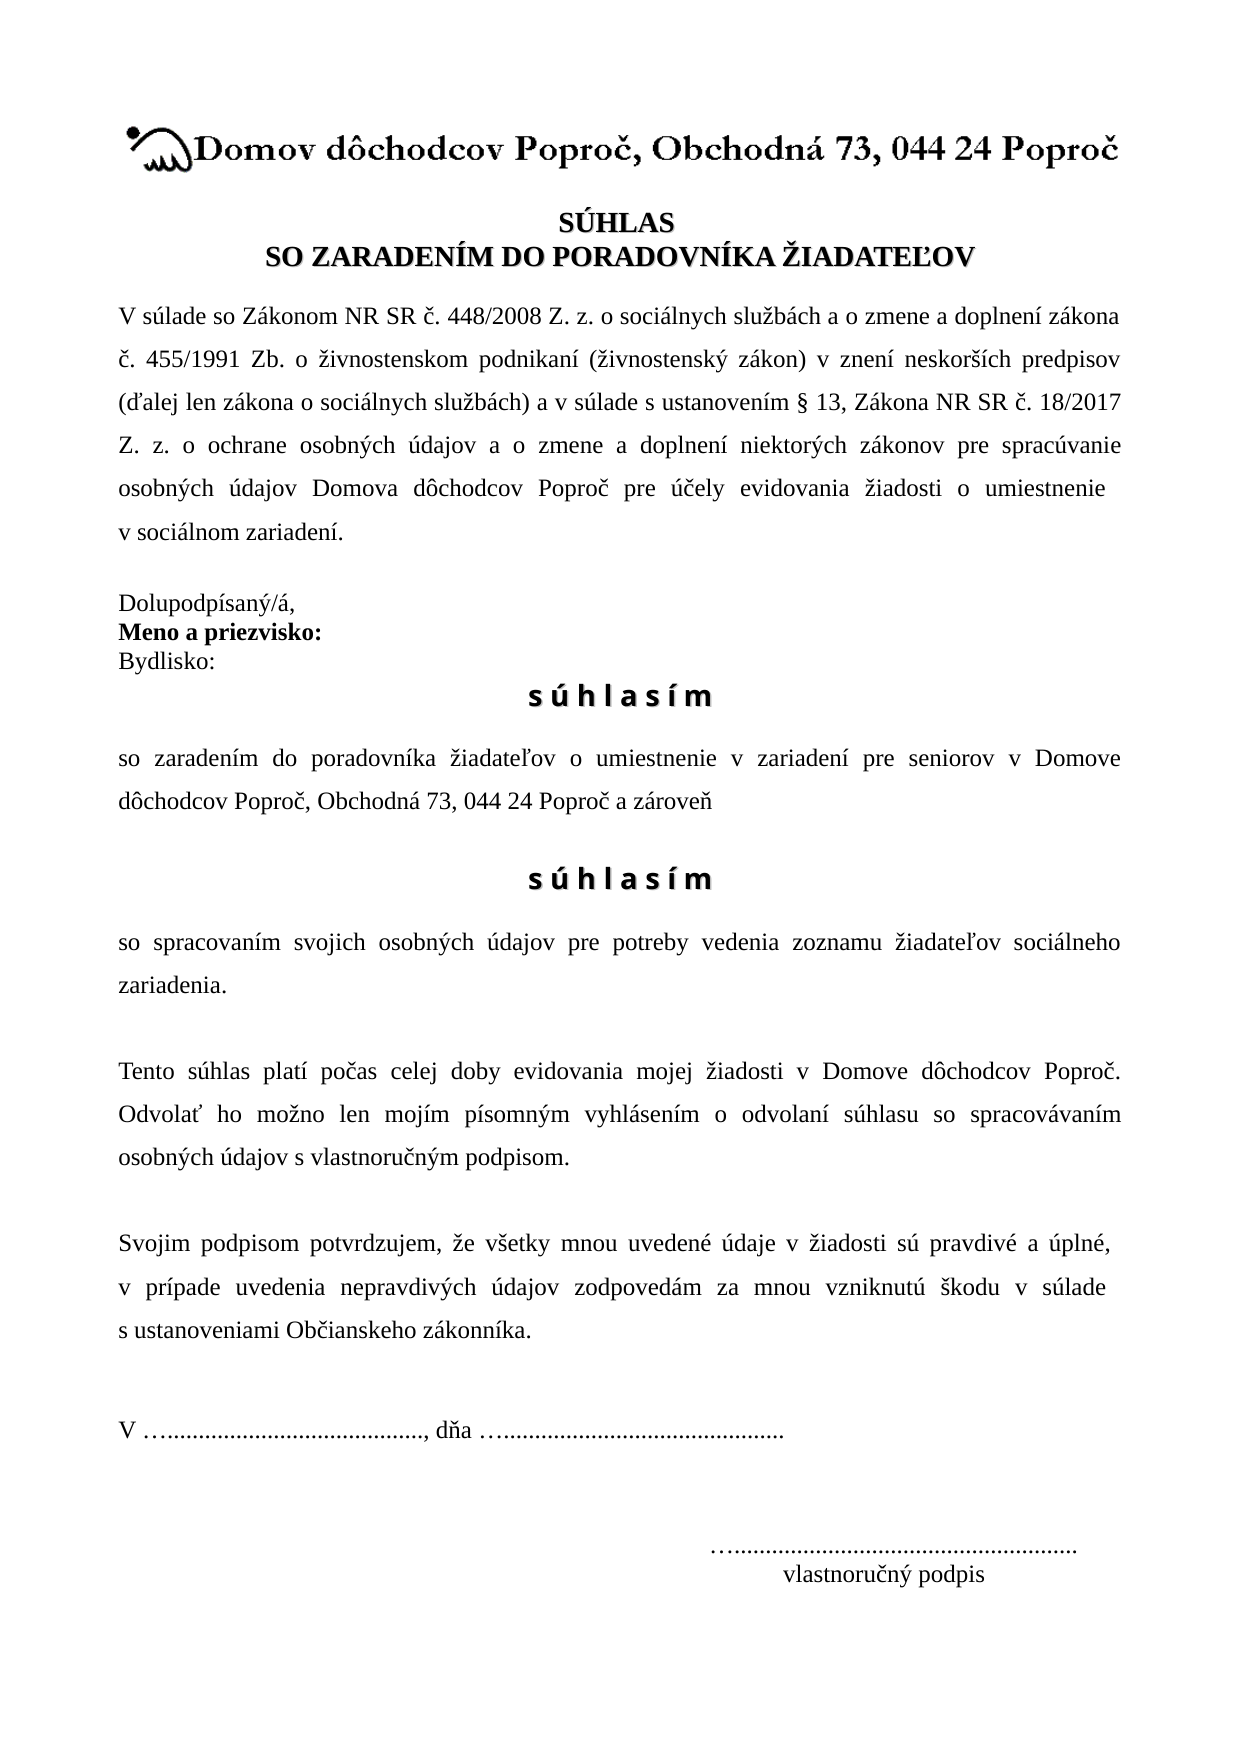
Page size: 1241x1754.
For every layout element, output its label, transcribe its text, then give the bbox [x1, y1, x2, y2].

text Bydlisko: [118, 646, 1122, 675]
text so zaradením do poradovníka žiadateľov o umiestnenie v zariadení pre seniorov v Domove dôchodcov Poproč, Obchodná 73, 044 24 Poproč a zároveň [118, 743, 1122, 815]
text …....................................................... [118, 1530, 1122, 1559]
text Meno a priezvisko: [118, 617, 1122, 646]
text Svojim podpisom potvrdzujem, že všetky mnou uvedené údaje v žiadosti sú pravdivé a úplné, v prípade uvedenia nepravdivých údajov zodpovedám za mnou vzniknutú škodu v súlade s ustanoveniami Občianskeho zákonníka. [118, 1228, 1122, 1343]
text vlastnoručný podpis [118, 1559, 1122, 1588]
picture [120, 119, 1121, 175]
text s ú h l a s í m [118, 675, 1122, 714]
text Tento súhlas platí počas celej doby evidovania mojej žiadosti v Domove dôchodcov Poproč. Odvolať ho možno len mojím písomným vyhlásením o odvolaní súhlasu so spracovávaním osobných údajov s vlastnoručným podpisom. [118, 1056, 1122, 1171]
text SO ZARADENÍM DO PORADOVNÍKA ŽIADATEĽOV [118, 239, 1122, 272]
text V súlade so Zákonom NR SR č. 448/2008 Z. z. o sociálnych službách a o zmene a doplnení zákona č. 455/1991 Zb. o živnostenskom podnikaní (živnostenský zákon) v znení neskorších predpisov (ďalej len zákona o sociálnych službách) a v súlade s ustanovením § 13, Zákona NR SR č. 18/2017 Z. z. o ochrane osobných údajov a o zmene a doplnení niektorých zákonov pre spracúvanie osobných údajov Domova dôchodcov Poproč pre účely evidovania žiadosti o umiestnenie v sociálnom zariadení. [118, 301, 1122, 545]
text V …........................................., dňa …............................................. [118, 1415, 1122, 1444]
text Dolupodpísaný/á, [118, 588, 1122, 617]
text s ú h l a s í m [118, 858, 1122, 898]
text SÚHLAS [118, 205, 1122, 239]
text so spracovaním svojich osobných údajov pre potreby vedenia zoznamu žiadateľov sociálneho zariadenia. [118, 927, 1122, 998]
